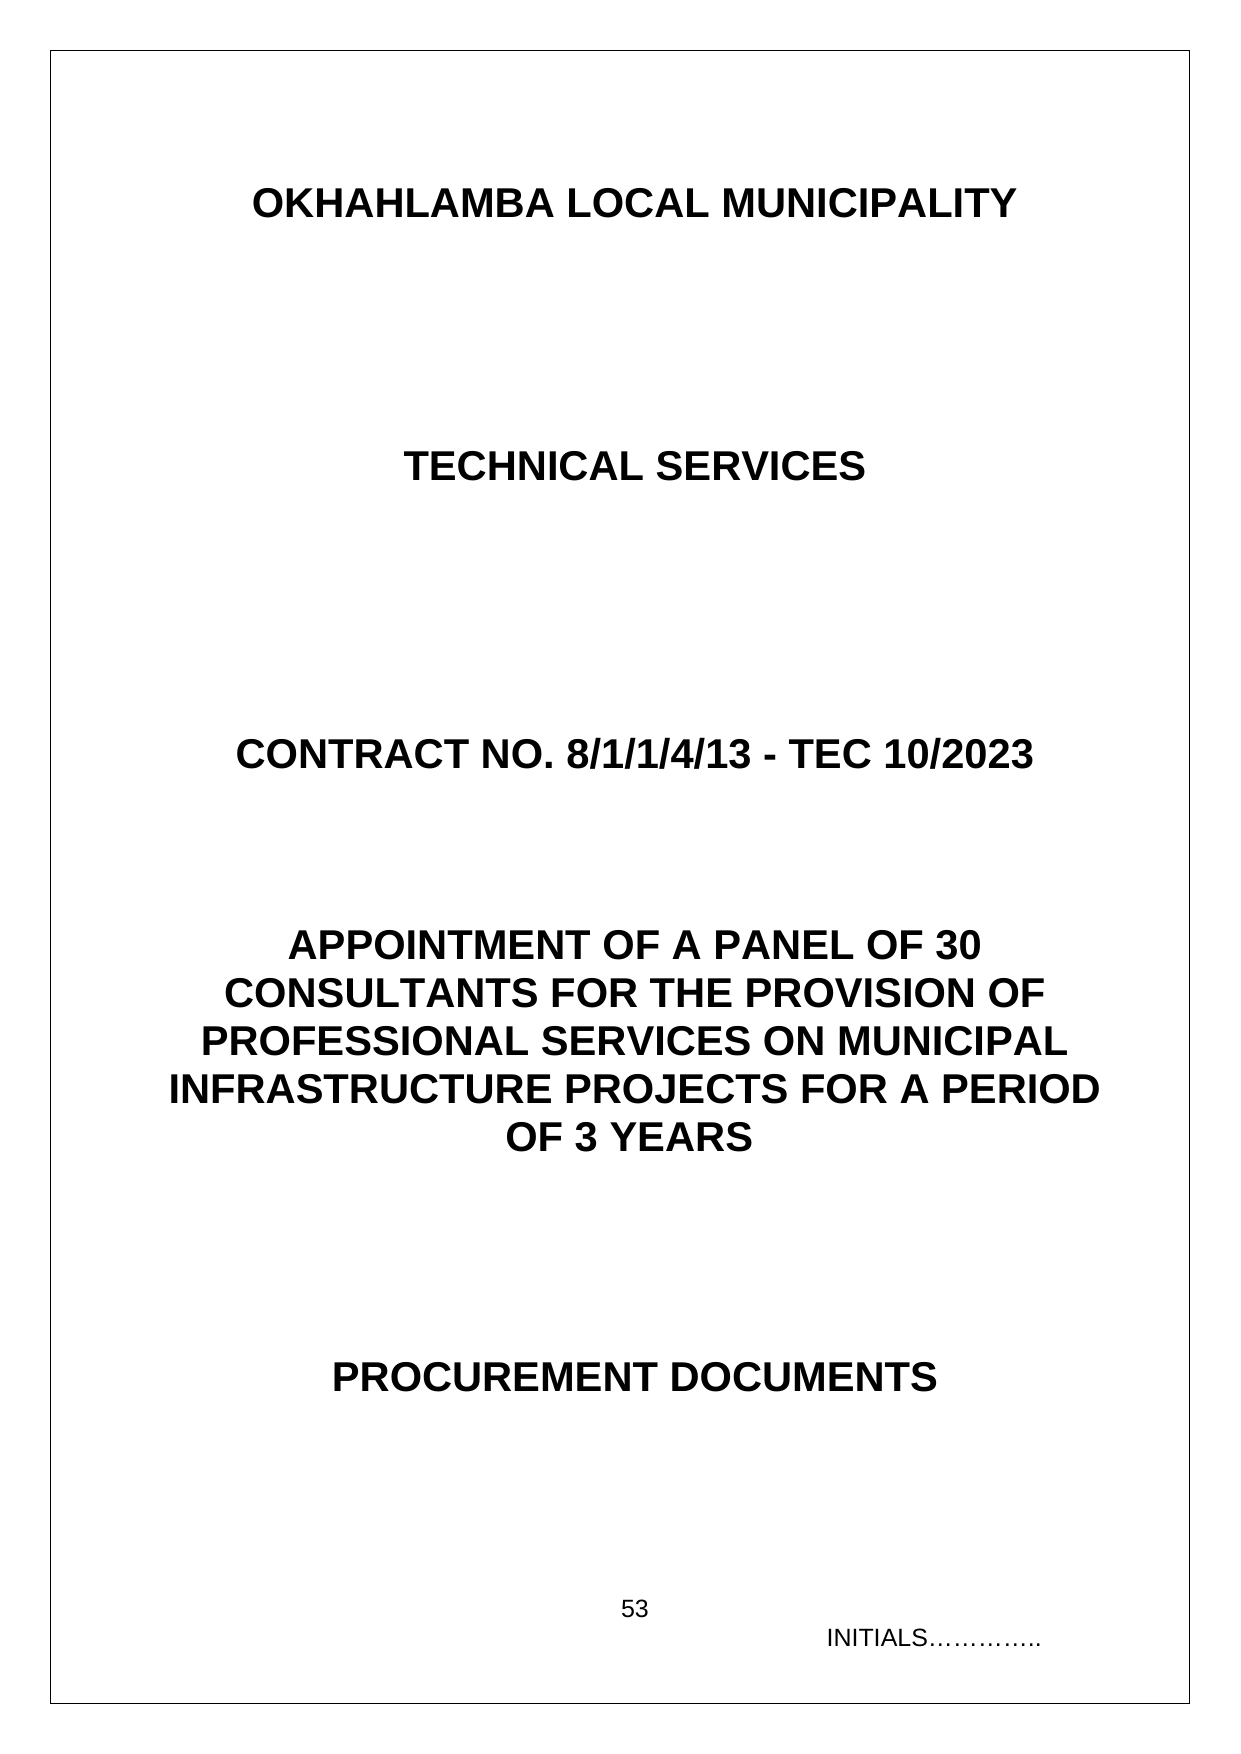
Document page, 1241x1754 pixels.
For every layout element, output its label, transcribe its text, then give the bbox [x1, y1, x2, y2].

text TECHNICAL SERVICES [142, 442, 1128, 489]
text CONTRACT NO. 8/1/1/4/13 - TEC 10/2023 [142, 729, 1128, 777]
text PROCUREMENT DOCUMENTS [142, 1352, 1128, 1400]
text OKHAHLAMBA LOCAL MUNICIPALITY [142, 178, 1128, 226]
text APPOINTMENT OF A PANEL OF 30 CONSULTANTS FOR THE PROVISION OF PROFESSIONAL SERVICES ON MUNICIPAL INFRASTRUCTURE PROJECTS FOR A PERIOD OF 3 YEARS [142, 921, 1128, 1160]
